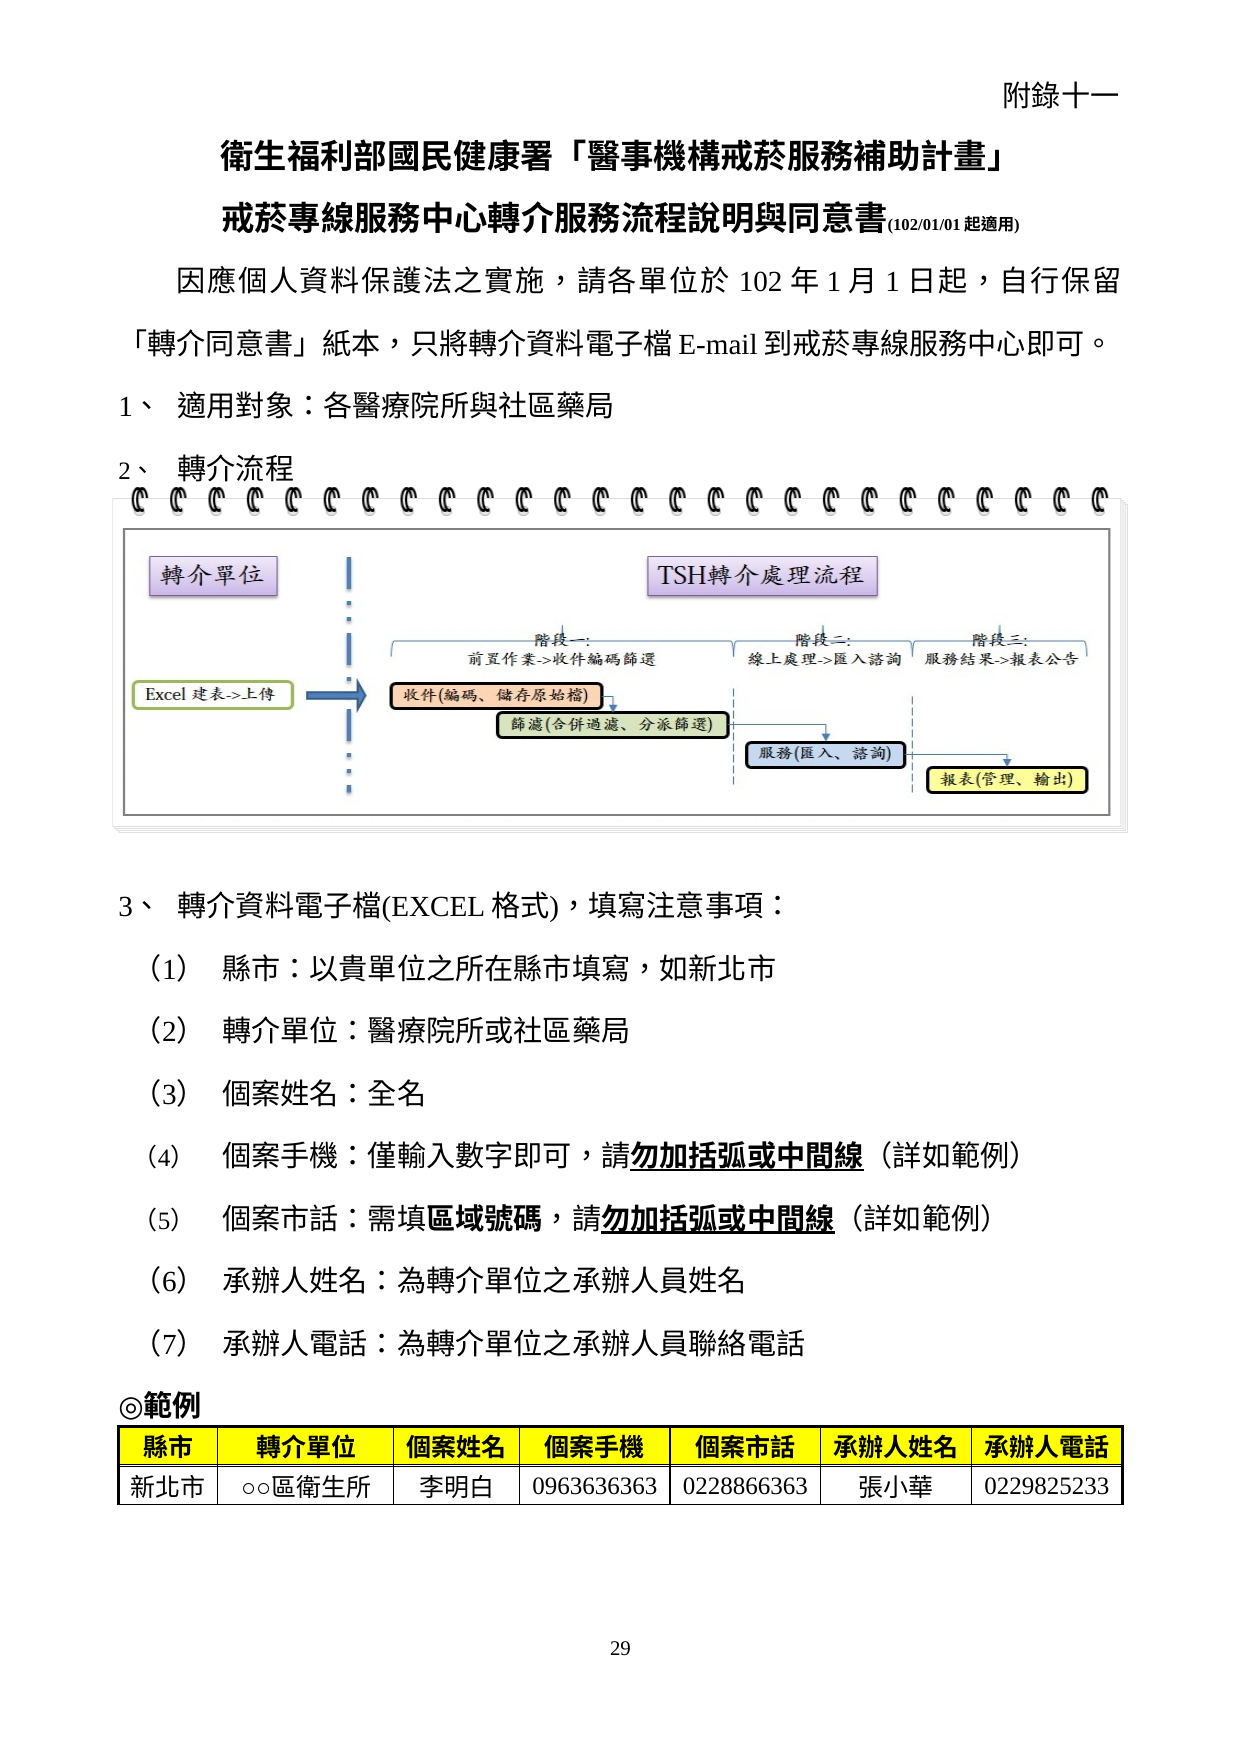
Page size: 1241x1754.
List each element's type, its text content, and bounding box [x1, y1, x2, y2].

table_cell 新北市 [120, 1467, 217, 1503]
table_header 個案手機 [520, 1428, 669, 1464]
list 承辦人電話：為轉介單位之承辦人員聯絡電話 [133, 1300, 1122, 1362]
table_cell 李明白 [394, 1467, 519, 1503]
text 因應個人資料保護法之實施，請各單位於102年1月1日起，自行保留「轉介同意書」紙本，只將轉介資料電子檔E-mail到戒菸專線服務中心即可。 [118, 237, 1122, 362]
table_cell 0963636363 [520, 1467, 669, 1503]
table_header 轉介單位 [218, 1428, 393, 1464]
table_cell 0229825233 [972, 1467, 1121, 1503]
table_header 承辦人姓名 [821, 1428, 971, 1464]
table_header 縣市 [120, 1428, 217, 1464]
table_header 個案市話 [671, 1428, 820, 1464]
list 轉介流程 [118, 425, 1122, 487]
list 轉介資料電子檔(EXCEL格式)，填寫注意事項： [118, 833, 1122, 925]
table_header 承辦人電話 [972, 1428, 1121, 1464]
list 個案市話：需填區域號碼，請勿加括弧或中間線（詳如範例） [133, 1175, 1122, 1237]
list 承辦人姓名：為轉介單位之承辦人員姓名 [133, 1237, 1122, 1300]
table_header 個案姓名 [394, 1428, 519, 1464]
list 適用對象：各醫療院所與社區藥局 [118, 362, 1122, 425]
list 個案手機：僅輸入數字即可，請勿加括弧或中間線（詳如範例） [133, 1112, 1122, 1175]
list 個案姓名：全名 [133, 1050, 1122, 1112]
list 縣市：以貴單位之所在縣市填寫，如新北市 [133, 925, 1122, 987]
table_cell ○○區衛生所 [218, 1467, 393, 1503]
table_cell 張小華 [821, 1467, 971, 1503]
text 衛生福利部國民健康署「醫事機構戒菸服務補助計畫」 [118, 112, 1122, 175]
text 戒菸專線服務中心轉介服務流程說明與同意書(102/01/01起適用) [118, 175, 1122, 237]
list 轉介單位：醫療院所或社區藥局 [133, 987, 1122, 1050]
text ◎範例 [118, 1362, 1122, 1425]
table_cell 0228866363 [671, 1467, 820, 1503]
